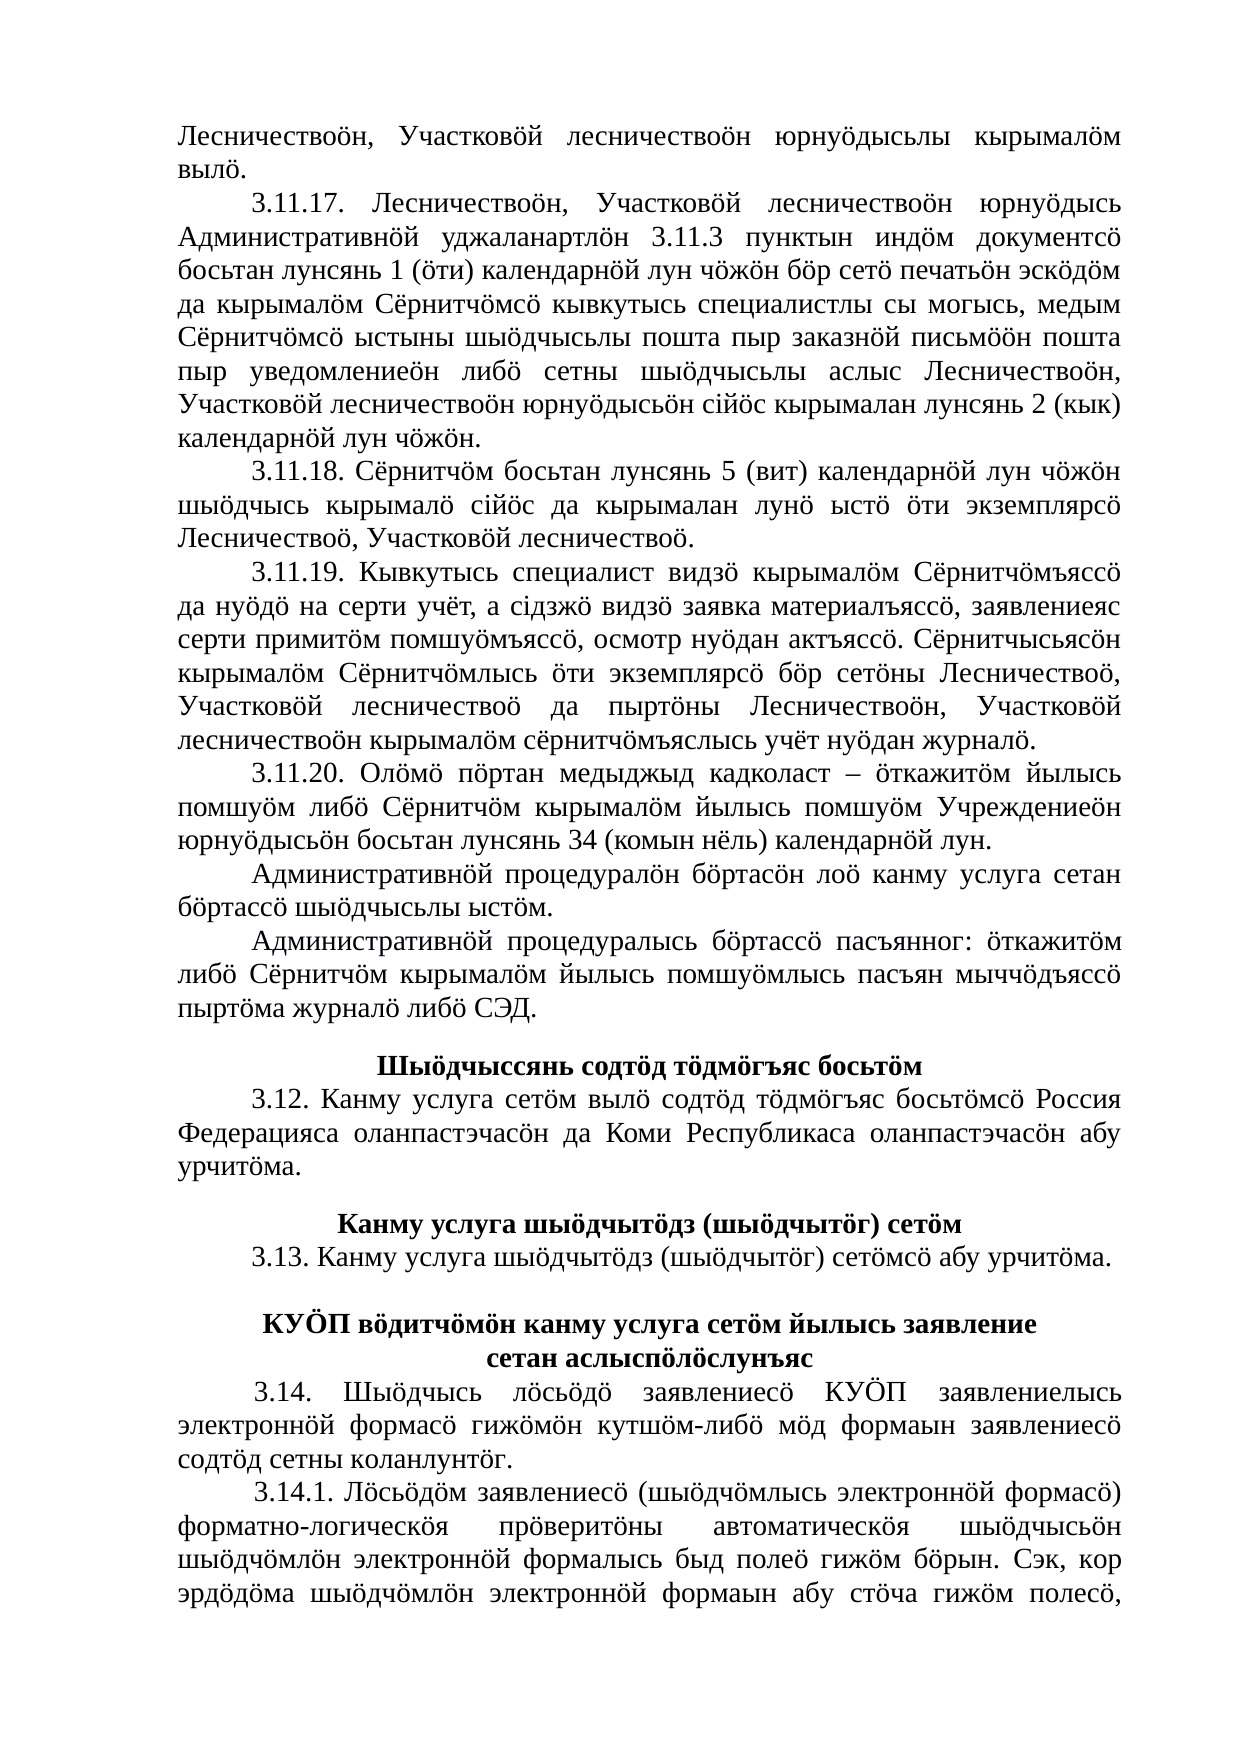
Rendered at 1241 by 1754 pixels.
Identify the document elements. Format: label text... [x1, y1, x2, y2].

text сетан аслыспӧлӧслунъяс [177, 1340, 1122, 1374]
text Административнӧй процедуралӧн бӧртасӧн лоӧ канму услуга сетан бӧртассӧ шыӧдчысьлы ыстӧм. [177, 856, 1122, 923]
text Лесничествоӧн, Участковӧй лесничествоӧн юрнуӧдысьлы кырымалӧм вылӧ. [177, 118, 1122, 185]
text 3.11.19. Кывкутысь специалист видзӧ кырымалӧм Сёрнитчӧмъяссӧ да нуӧдӧ на серти учёт, а сідзжӧ видзӧ заявка материалъяссӧ, заявлениеяс серти примитӧм помшуӧмъяссӧ, осмотр нуӧдан актъяссӧ. Сёрнитчысьясӧн кырымалӧм Сёрнитчӧмлысь ӧти экземплярсӧ бӧр сетӧны Лесничествоӧ, Участковӧй лесничествоӧ да пыртӧны Лесничествоӧн, Участковӧй лесничествоӧн кырымалӧм сёрнитчӧмъяслысь учёт нуӧдан журналӧ. [177, 554, 1122, 755]
text Шыӧдчыссянь содтӧд тӧдмӧгъяс босьтӧм [177, 1048, 1122, 1081]
text 3.12. Канму услуга сетӧм вылӧ содтӧд тӧдмӧгъяс босьтӧмсӧ Россия Федерацияса оланпастэчасӧн да Коми Республикаса оланпастэчасӧн абу урчитӧма. [177, 1081, 1122, 1182]
subtitle 3.14. Шыӧдчысь лӧсьӧдӧ заявлениесӧ КУӦП заявлениелысь электроннӧй формасӧ гижӧмӧн кутшӧм-либӧ мӧд формаын заявлениесӧ содтӧд сетны коланлунтӧг. [177, 1374, 1122, 1474]
text 3.14.1. Лӧсьӧдӧм заявлениесӧ (шыӧдчӧмлысь электроннӧй формасӧ) форматно-логическӧя прӧверитӧны автоматическӧя шыӧдчысьӧн шыӧдчӧмлӧн электроннӧй формалысь быд полеӧ гижӧм бӧрын. Сэк, кор эрдӧдӧма шыӧдчӧмлӧн электроннӧй формаын абу стӧча гижӧм полесӧ, [177, 1474, 1122, 1608]
text Канму услуга шыӧдчытӧдз (шыӧдчытӧг) сетӧм [177, 1206, 1122, 1239]
text 3.11.18. Сёрнитчӧм босьтан лунсянь 5 (вит) календарнӧй лун чӧжӧн шыӧдчысь кырымалӧ сійӧс да кырымалан лунӧ ыстӧ ӧти экземплярсӧ Лесничествоӧ, Участковӧй лесничествоӧ. [177, 453, 1122, 554]
text Административнӧй процедуралысь бӧртассӧ пасъянног: ӧткажитӧм либӧ Сёрнитчӧм кырымалӧм йылысь помшуӧмлысь пасъян мыччӧдъяссӧ пыртӧма журналӧ либӧ СЭД. [177, 923, 1122, 1024]
text 3.13. Канму услуга шыӧдчытӧдз (шыӧдчытӧг) сетӧмсӧ абу урчитӧма. [177, 1239, 1122, 1273]
list КУӦП вӧдитчӧмӧн канму услуга сетӧм йылысь заявление [177, 1307, 1122, 1340]
text 3.11.17. Лесничествоӧн, Участковӧй лесничествоӧн юрнуӧдысь Административнӧй уджаланартлӧн 3.11.3 пунктын индӧм документсӧ босьтан лунсянь 1 (ӧти) календарнӧй лун чӧжӧн бӧр сетӧ печатьӧн эскӧдӧм да кырымалӧм Сёрнитчӧмсӧ кывкутысь специалистлы сы могысь, медым Сёрнитчӧмсӧ ыстыны шыӧдчысьлы пошта пыр заказнӧй письмӧӧн пошта пыр уведомлениеӧн либӧ сетны шыӧдчысьлы аслыс Лесничествоӧн, Участковӧй лесничествоӧн юрнуӧдысьӧн сійӧс кырымалан лунсянь 2 (кык) календарнӧй лун чӧжӧн. [177, 185, 1122, 453]
text 3.11.20. Олӧмӧ пӧртан медыджыд кадколаст – ӧткажитӧм йылысь помшуӧм либӧ Сёрнитчӧм кырымалӧм йылысь помшуӧм Учреждениеӧн юрнуӧдысьӧн босьтан лунсянь 34 (комын нёль) календарнӧй лун. [177, 755, 1122, 856]
